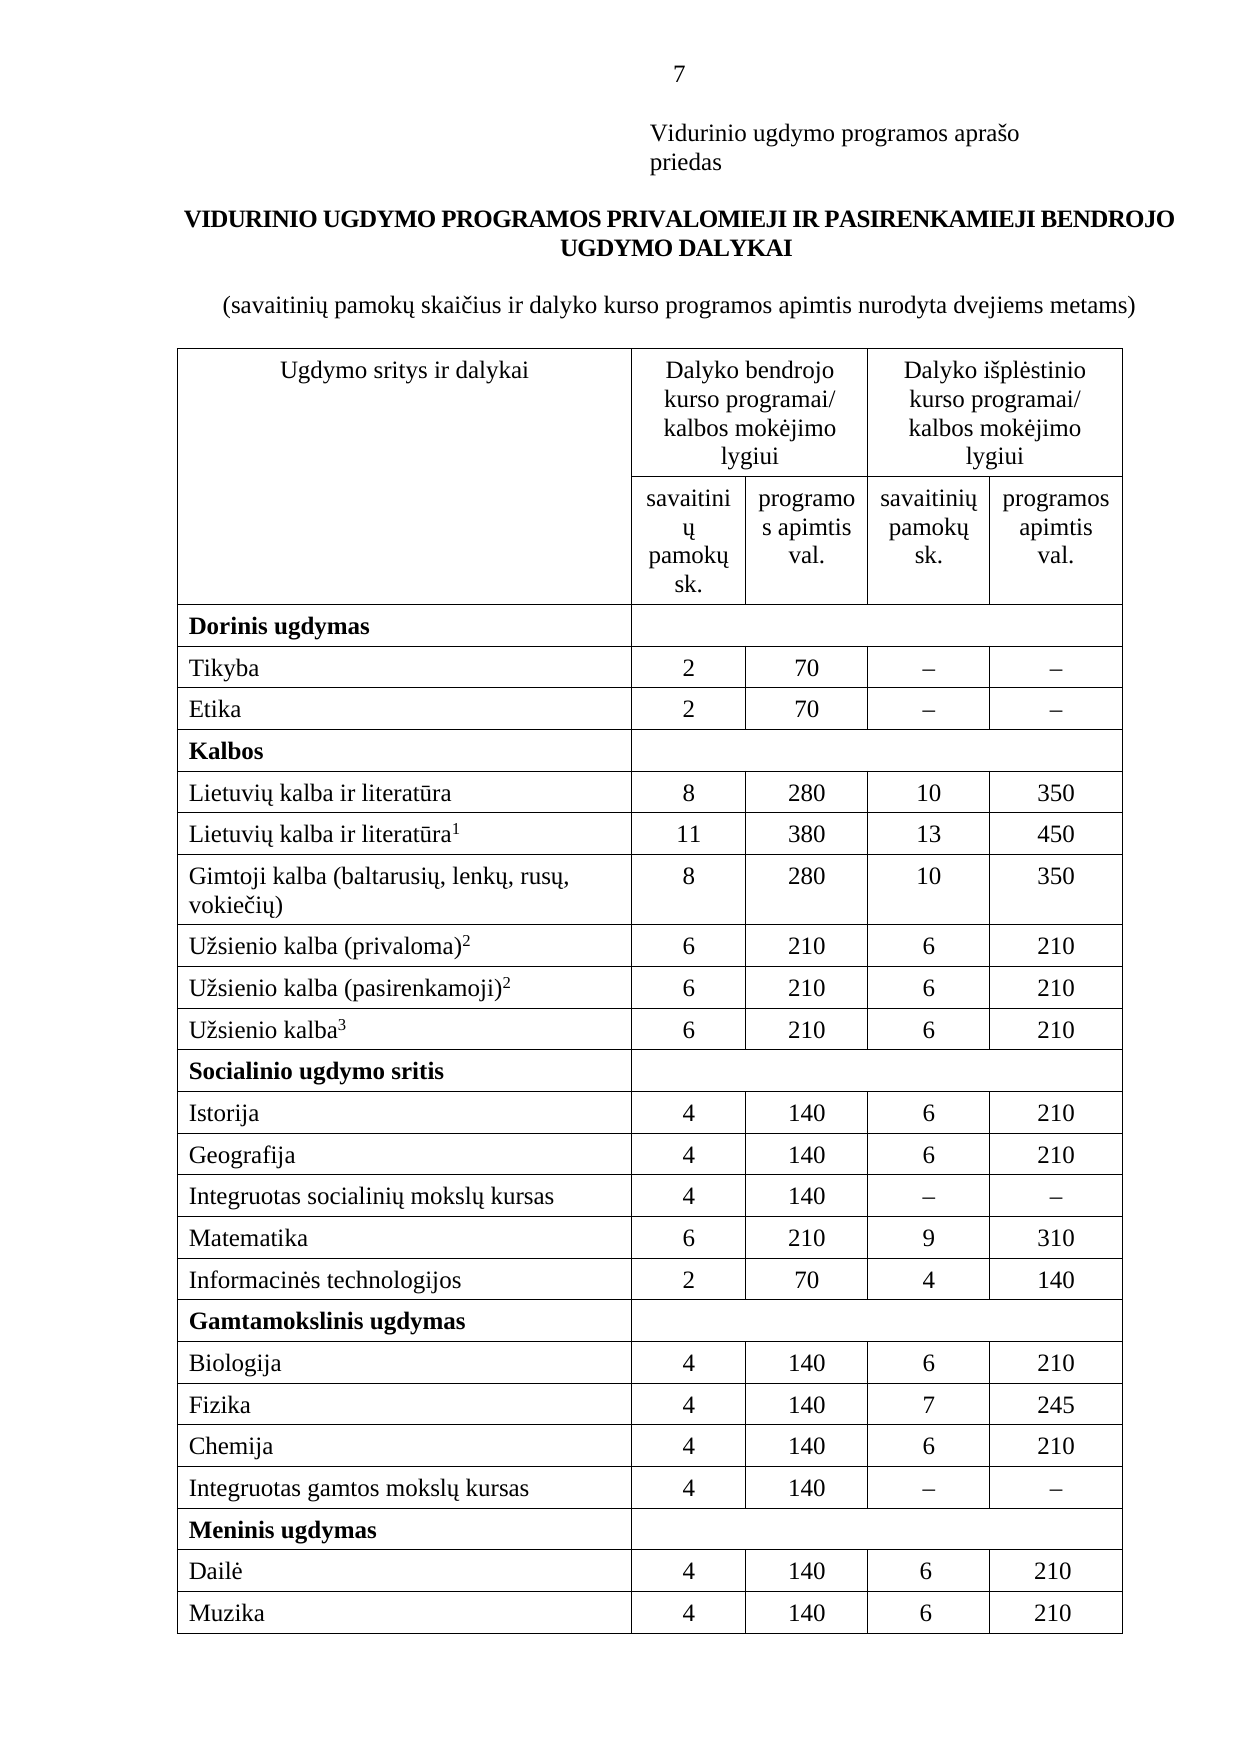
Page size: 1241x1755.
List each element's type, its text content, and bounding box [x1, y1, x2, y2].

table_cell Dailė [178, 1550, 631, 1591]
table_header Dalyko bendrojo kurso programai/ kalbos mokėjimo lygiui [632, 349, 867, 476]
table_cell [868, 605, 990, 646]
table_cell Užsienio kalba (pasirenkamoji)2 [178, 967, 631, 1008]
table_cell [632, 1050, 746, 1091]
table_cell Matematika [178, 1217, 631, 1258]
table_cell [746, 1300, 868, 1341]
table_cell 4 [632, 1425, 745, 1466]
table_cell Dorinis ugdymas [178, 605, 631, 646]
table_cell 8 [632, 772, 745, 812]
table_cell 6 [632, 967, 745, 1008]
table_cell 140 [746, 1592, 867, 1633]
text VIDURINIO UGDYMO PROGRAMOS PRIVALOMIEJI IR PASIRENKAMIEJI BENDROJO UGDYMO DALYKAI [177, 204, 1181, 262]
table_cell 6 [868, 1342, 989, 1383]
table_cell 245 [990, 1384, 1122, 1424]
table_cell 6 [868, 1550, 989, 1591]
table_cell [868, 1509, 990, 1549]
table_cell [746, 730, 868, 771]
table_cell 4 [632, 1175, 745, 1216]
table_cell Meninis ugdymas [178, 1509, 631, 1549]
table_cell [632, 605, 746, 646]
table_cell 140 [746, 1550, 867, 1591]
table_cell 2 [632, 647, 745, 687]
table_cell 4 [868, 1259, 989, 1299]
table_cell 6 [632, 1217, 745, 1258]
table_cell [990, 1300, 1122, 1341]
table_cell – [990, 688, 1122, 729]
table_cell 280 [746, 855, 867, 924]
table_cell 6 [868, 1592, 989, 1633]
table_cell 6 [868, 1092, 989, 1133]
table_cell – [868, 647, 989, 687]
table_cell 70 [746, 1259, 867, 1299]
table_cell [632, 1509, 746, 1549]
table_cell 140 [990, 1259, 1122, 1299]
table_cell 4 [632, 1550, 745, 1591]
table_cell Užsienio kalba3 [178, 1009, 631, 1049]
table_cell Muzika [178, 1592, 631, 1633]
table_cell [632, 730, 746, 771]
table_cell 7 [868, 1384, 989, 1424]
table_cell [990, 1509, 1122, 1549]
table_cell 13 [868, 813, 989, 854]
table_header Dalyko išplėstinio kurso programai/ kalbos mokėjimo lygiui [868, 349, 1122, 476]
table_cell Lietuvių kalba ir literatūra1 [178, 813, 631, 854]
table_cell 6 [632, 1009, 745, 1049]
table_cell 380 [746, 813, 867, 854]
table_cell 140 [746, 1384, 867, 1424]
table_cell 4 [632, 1134, 745, 1174]
text (savaitinių pamokų skaičius ir dalyko kurso programos apimtis nurodyta dvejiems metams) [177, 291, 1181, 319]
table_cell 280 [746, 772, 867, 812]
table_cell [868, 1050, 990, 1091]
table_cell [990, 605, 1122, 646]
table_cell 6 [868, 1009, 989, 1049]
table_cell 70 [746, 647, 867, 687]
table_cell 6 [868, 1425, 989, 1466]
table_cell Gimtoji kalba (baltarusių, lenkų, rusų, vokiečių) [178, 855, 631, 924]
table_cell 210 [990, 1092, 1122, 1133]
table_cell 210 [990, 967, 1122, 1008]
table_cell Integruotas socialinių mokslų kursas [178, 1175, 631, 1216]
table_cell 70 [746, 688, 867, 729]
table_cell 210 [990, 1592, 1122, 1633]
table_cell – [868, 688, 989, 729]
table_cell Socialinio ugdymo sritis [178, 1050, 631, 1091]
table_cell – [990, 1467, 1122, 1508]
table_cell [868, 730, 990, 771]
table_cell 210 [990, 1009, 1122, 1049]
table_cell 4 [632, 1092, 745, 1133]
table_cell Biologija [178, 1342, 631, 1383]
table_cell 210 [990, 925, 1122, 966]
text Vidurinio ugdymo programos aprašo [649, 118, 1181, 147]
table_cell Gamtamokslinis ugdymas [178, 1300, 631, 1341]
table_cell [990, 1050, 1122, 1091]
table_cell Kalbos [178, 730, 631, 771]
table_cell 140 [746, 1175, 867, 1216]
table_cell 4 [632, 1467, 745, 1508]
table_cell 210 [746, 1217, 867, 1258]
table_cell [746, 1509, 868, 1549]
text priedas [649, 147, 1181, 176]
table_cell programos apimtis val. [990, 477, 1122, 604]
table_cell 6 [632, 925, 745, 966]
table_cell 140 [746, 1467, 867, 1508]
table_cell Informacinės technologijos [178, 1259, 631, 1299]
table_cell 4 [632, 1592, 745, 1633]
table_cell [990, 730, 1122, 771]
table_cell 9 [868, 1217, 989, 1258]
table_cell Užsienio kalba (privaloma)2 [178, 925, 631, 966]
table_cell Etika [178, 688, 631, 729]
table_cell 210 [990, 1550, 1122, 1591]
table_cell Fizika [178, 1384, 631, 1424]
table_cell 140 [746, 1134, 867, 1174]
table_cell 6 [868, 967, 989, 1008]
table_cell 210 [746, 1009, 867, 1049]
table_cell 210 [990, 1342, 1122, 1383]
table_cell Chemija [178, 1425, 631, 1466]
table_cell Lietuvių kalba ir literatūra [178, 772, 631, 812]
table_cell 350 [990, 855, 1122, 924]
table_cell 8 [632, 855, 745, 924]
table_cell 210 [990, 1425, 1122, 1466]
table_header Ugdymo sritys ir dalykai [178, 349, 631, 604]
table_cell [746, 605, 868, 646]
table_cell 6 [868, 1134, 989, 1174]
table_cell 210 [746, 925, 867, 966]
table_cell [632, 1300, 746, 1341]
table_cell Istorija [178, 1092, 631, 1133]
table_cell – [868, 1175, 989, 1216]
table_cell Tikyba [178, 647, 631, 687]
table_cell 140 [746, 1342, 867, 1383]
table_cell [868, 1300, 990, 1341]
table_cell 4 [632, 1342, 745, 1383]
table_cell programos apimtis val. [746, 477, 867, 604]
table_cell 310 [990, 1217, 1122, 1258]
table_cell 140 [746, 1425, 867, 1466]
table_cell – [868, 1467, 989, 1508]
table_cell – [990, 647, 1122, 687]
table_cell 6 [868, 925, 989, 966]
table_cell 4 [632, 1384, 745, 1424]
table_cell 2 [632, 1259, 745, 1299]
table_cell 210 [990, 1134, 1122, 1174]
table_cell Geografija [178, 1134, 631, 1174]
table_cell 10 [868, 772, 989, 812]
table_cell 11 [632, 813, 745, 854]
table_cell 2 [632, 688, 745, 729]
table_cell 140 [746, 1092, 867, 1133]
table_cell 210 [746, 967, 867, 1008]
table_cell 450 [990, 813, 1122, 854]
table_cell – [990, 1175, 1122, 1216]
table_cell Integruotas gamtos mokslų kursas [178, 1467, 631, 1508]
table_cell savaitinių pamokų sk. [868, 477, 989, 604]
table_cell 10 [868, 855, 989, 924]
table_cell 350 [990, 772, 1122, 812]
table_cell savaitinių pamokų sk. [632, 477, 745, 604]
table_cell [746, 1050, 868, 1091]
